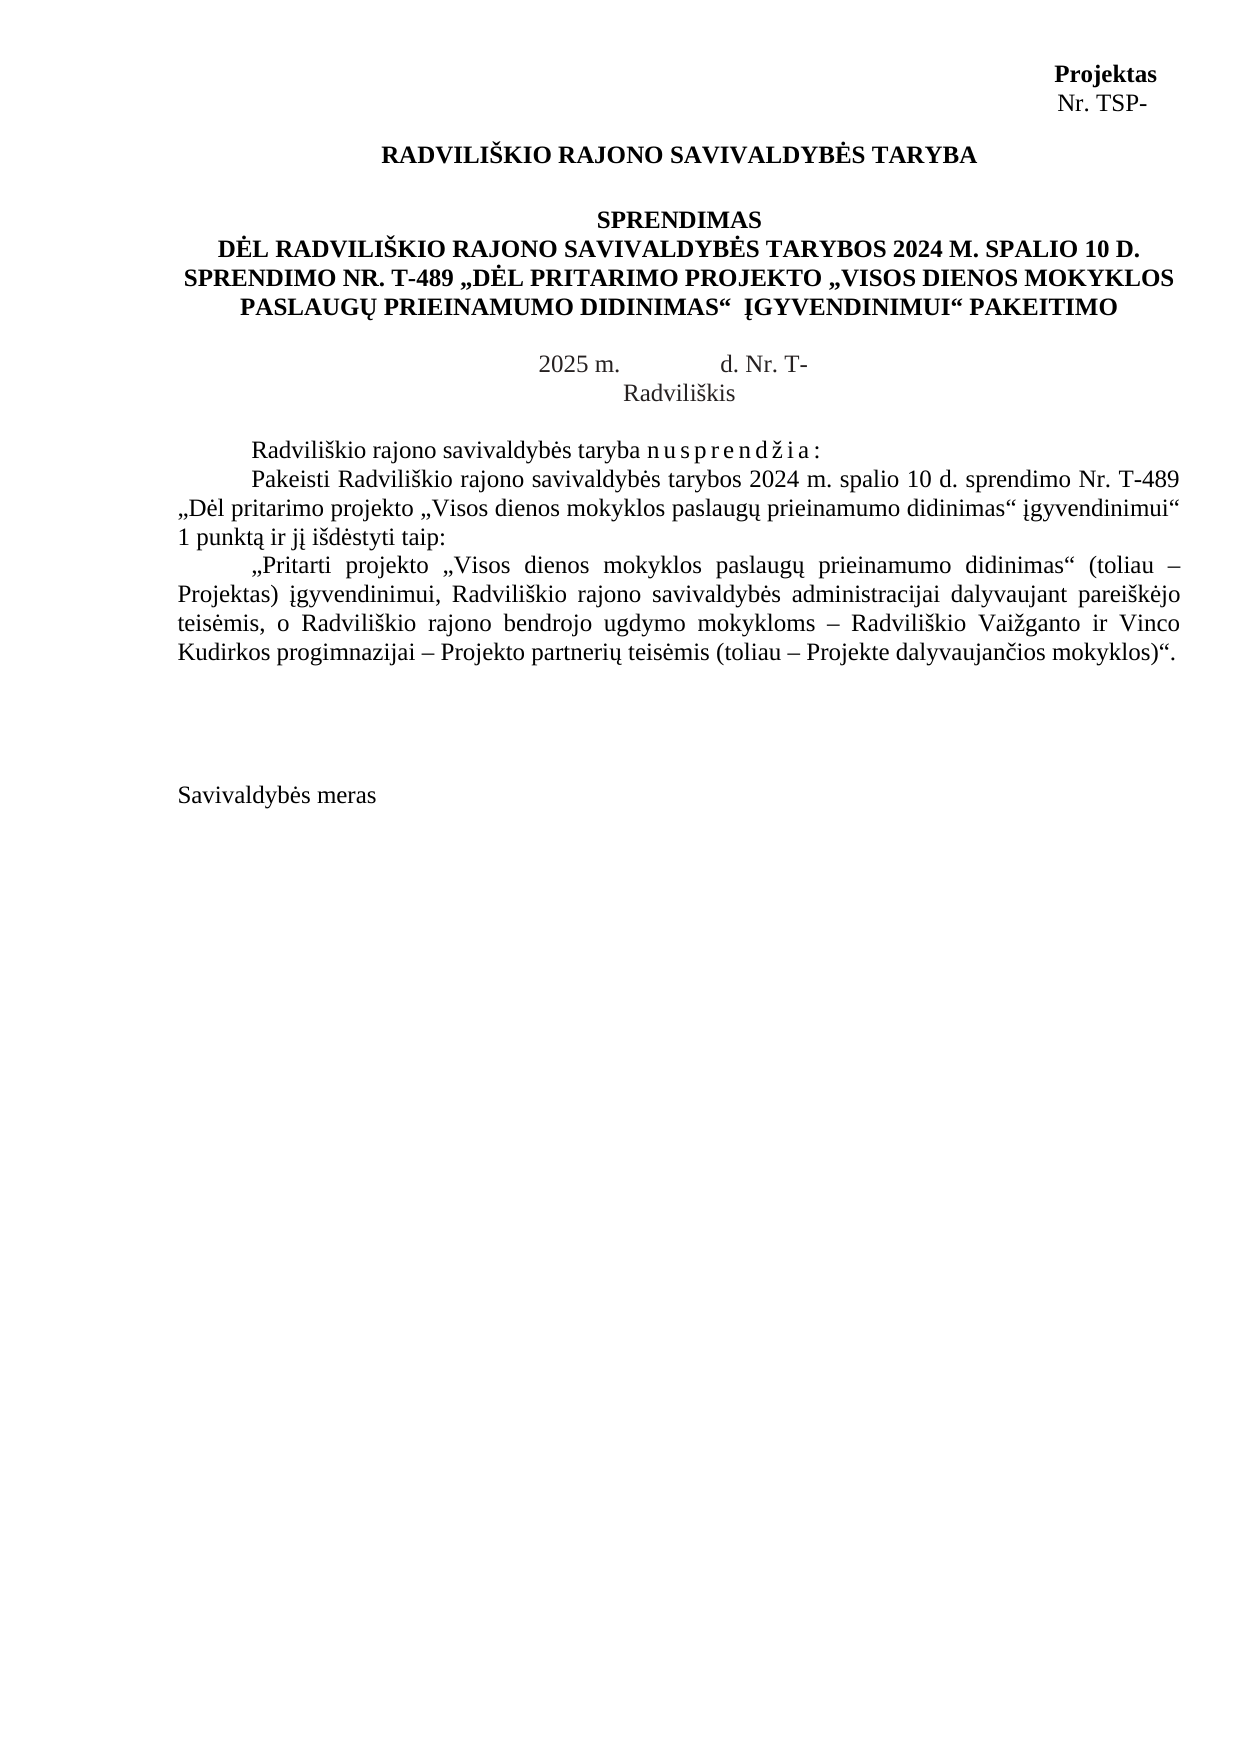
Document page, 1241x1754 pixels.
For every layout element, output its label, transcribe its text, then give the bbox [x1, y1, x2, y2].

text 2025 m. d. Nr. T- [177, 349, 1181, 378]
text Nr. TSP- [177, 88, 1181, 117]
text Pakeisti Radviliškio rajono savivaldybės tarybos 2024 m. spalio 10 d. sprendimo Nr. T-489 „Dėl pritarimo projekto „Visos dienos mokyklos paslaugų prieinamumo didinimas“ įgyvendinimui“ 1 punktą ir jį išdėstyti taip: [177, 464, 1181, 550]
text Radviliškis [177, 378, 1181, 407]
text DĖL RADVILIŠKIO RAJONO SAVIVALDYBĖS TARYBOS 2024 M. SPALIO 10 D. SPRENDIMO NR. T-489 „DĖL PRITARIMO PROJEKTO „VISOS DIENOS MOKYKLOS PASLAUGŲ PRIEINAMUMO DIDINIMAS“ ĮGYVENDINIMUI“ PAKEITIMO [177, 234, 1181, 320]
text „Pritarti projekto „Visos dienos mokyklos paslaugų prieinamumo didinimas“ (toliau – Projektas) įgyvendinimui, Radviliškio rajono savivaldybės administracijai dalyvaujant pareiškėjo teisėmis, o Radviliškio rajono bendrojo ugdymo mokykloms – Radviliškio Vaižganto ir Vinco Kudirkos progimnazijai – Projekto partnerių teisėmis (toliau – Projekte dalyvaujančios mokyklos)“. [177, 550, 1181, 665]
text SPRENDIMAS [177, 205, 1181, 234]
subtitle RADVILIŠKIO RAJONO SAVIVALDYBĖS TARYBA [177, 141, 1181, 169]
text Projektas [177, 59, 1181, 88]
text Radviliškio rajono savivaldybės taryba nusprendžia: [177, 435, 1181, 464]
text Savivaldybės meras [177, 780, 1181, 809]
